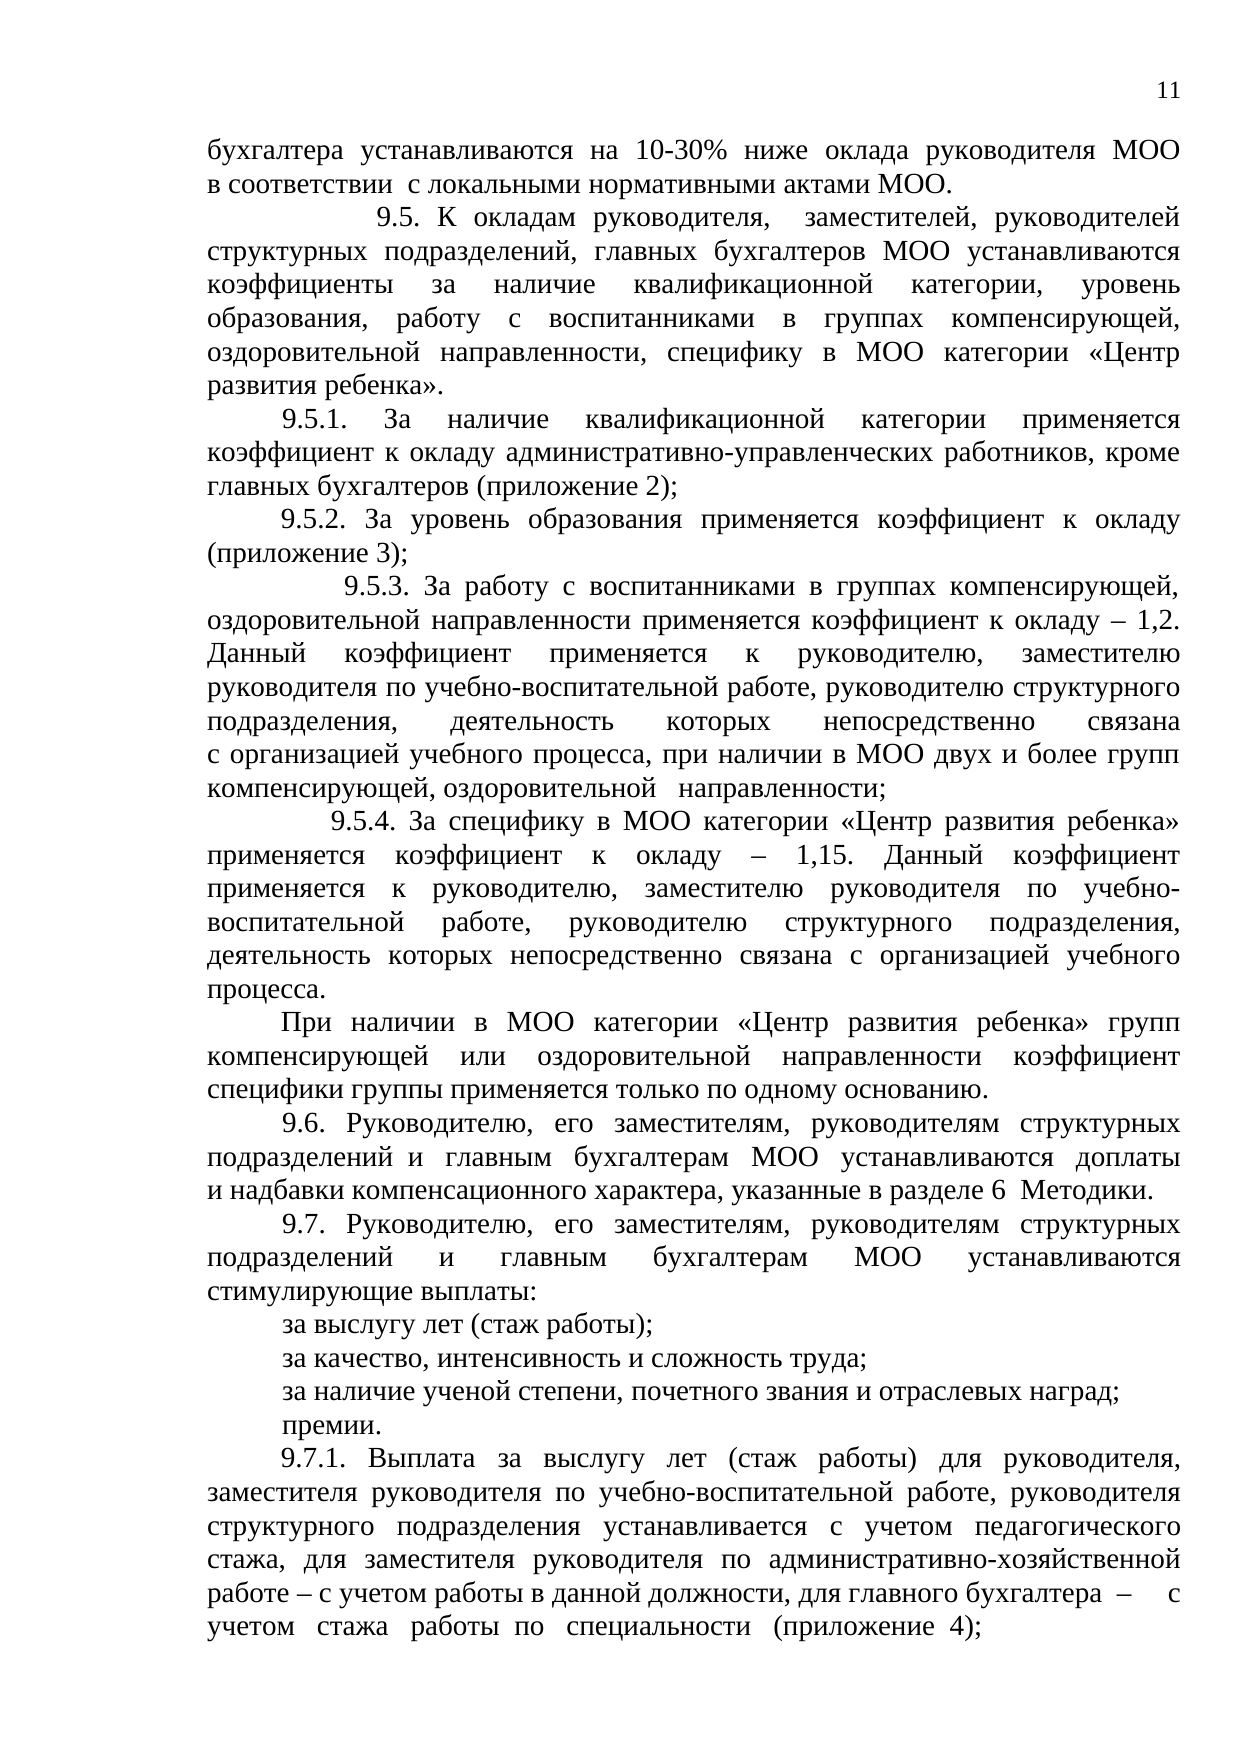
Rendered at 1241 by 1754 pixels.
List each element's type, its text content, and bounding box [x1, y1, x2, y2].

text премии. [207, 1407, 1181, 1441]
text 9.5. К окладам руководителя, заместителей, руководителей структурных подразделений, главных бухгалтеров МОО устанавливаются коэффициенты за наличие квалификационной категории, уровень образования, работу с воспитанниками в группах компенсирующей, оздоровительной направленности, специфику в МОО категории «Центр развития ребенка». [207, 199, 1181, 401]
text При наличии в МОО категории «Центр развития ребенка» групп компенсирующей или оздоровительной направленности коэффициент специфики группы применяется только по одному основанию. [207, 1004, 1181, 1105]
text и надбавки компенсационного характера, указанные в разделе 6 Методики. [207, 1172, 1181, 1206]
text 9.7. Руководителю, его заместителям, руководителям структурных подразделений и главным бухгалтерам МОО устанавливаются стимулирующие выплаты: [207, 1206, 1181, 1306]
text за выслугу лет (стаж работы); [207, 1306, 1181, 1340]
text 9.5.1. За наличие квалификационной категории применяется коэффициент к окладу административно-управленческих работников, кроме главных бухгалтеров (приложение 2); [207, 401, 1181, 501]
text бухгалтера устанавливаются на 10-30% ниже оклада руководителя МОО в соответствии с локальными нормативными актами МОО. [207, 132, 1181, 199]
text 9.5.3. За работу с воспитанниками в группах компенсирующей, оздоровительной направленности применяется коэффициент к окладу – 1,2. Данный коэффициент применяется к руководителю, заместителю руководителя по учебно-воспитательной работе, руководителю структурного подразделения, деятельность которых непосредственно связана с организацией учебного процесса, при наличии в МОО двух и более групп компенсирующей, оздоровительной направленности; [207, 568, 1181, 803]
text 9.5.2. За уровень образования применяется коэффициент к окладу (приложение 3); [207, 501, 1181, 568]
text за наличие ученой степени, почетного звания и отраслевых наград; [207, 1373, 1181, 1407]
text 9.5.4. За специфику в МОО категории «Центр развития ребенка» применяется коэффициент к окладу – 1,15. Данный коэффициент применяется к руководителю, заместителю руководителя по учебно-воспитательной работе, руководителю структурного подразделения, деятельность которых непосредственно связана с организацией учебного процесса. [207, 803, 1181, 1004]
text 9.6. Руководителю, его заместителям, руководителям структурных подразделений и главным бухгалтерам МОО устанавливаются доплаты [207, 1105, 1181, 1172]
text за качество, интенсивность и сложность труда; [207, 1340, 1181, 1373]
text 9.7.1. Выплата за выслугу лет (стаж работы) для руководителя, заместителя руководителя по учебно-воспитательной работе, руководителя структурного подразделения устанавливается с учетом педагогического стажа, для заместителя руководителя по административно-хозяйственной работе – с учетом работы в данной должности, для главного бухгалтера – с учетом стажа работы по специальности (приложение 4); [207, 1441, 1181, 1642]
